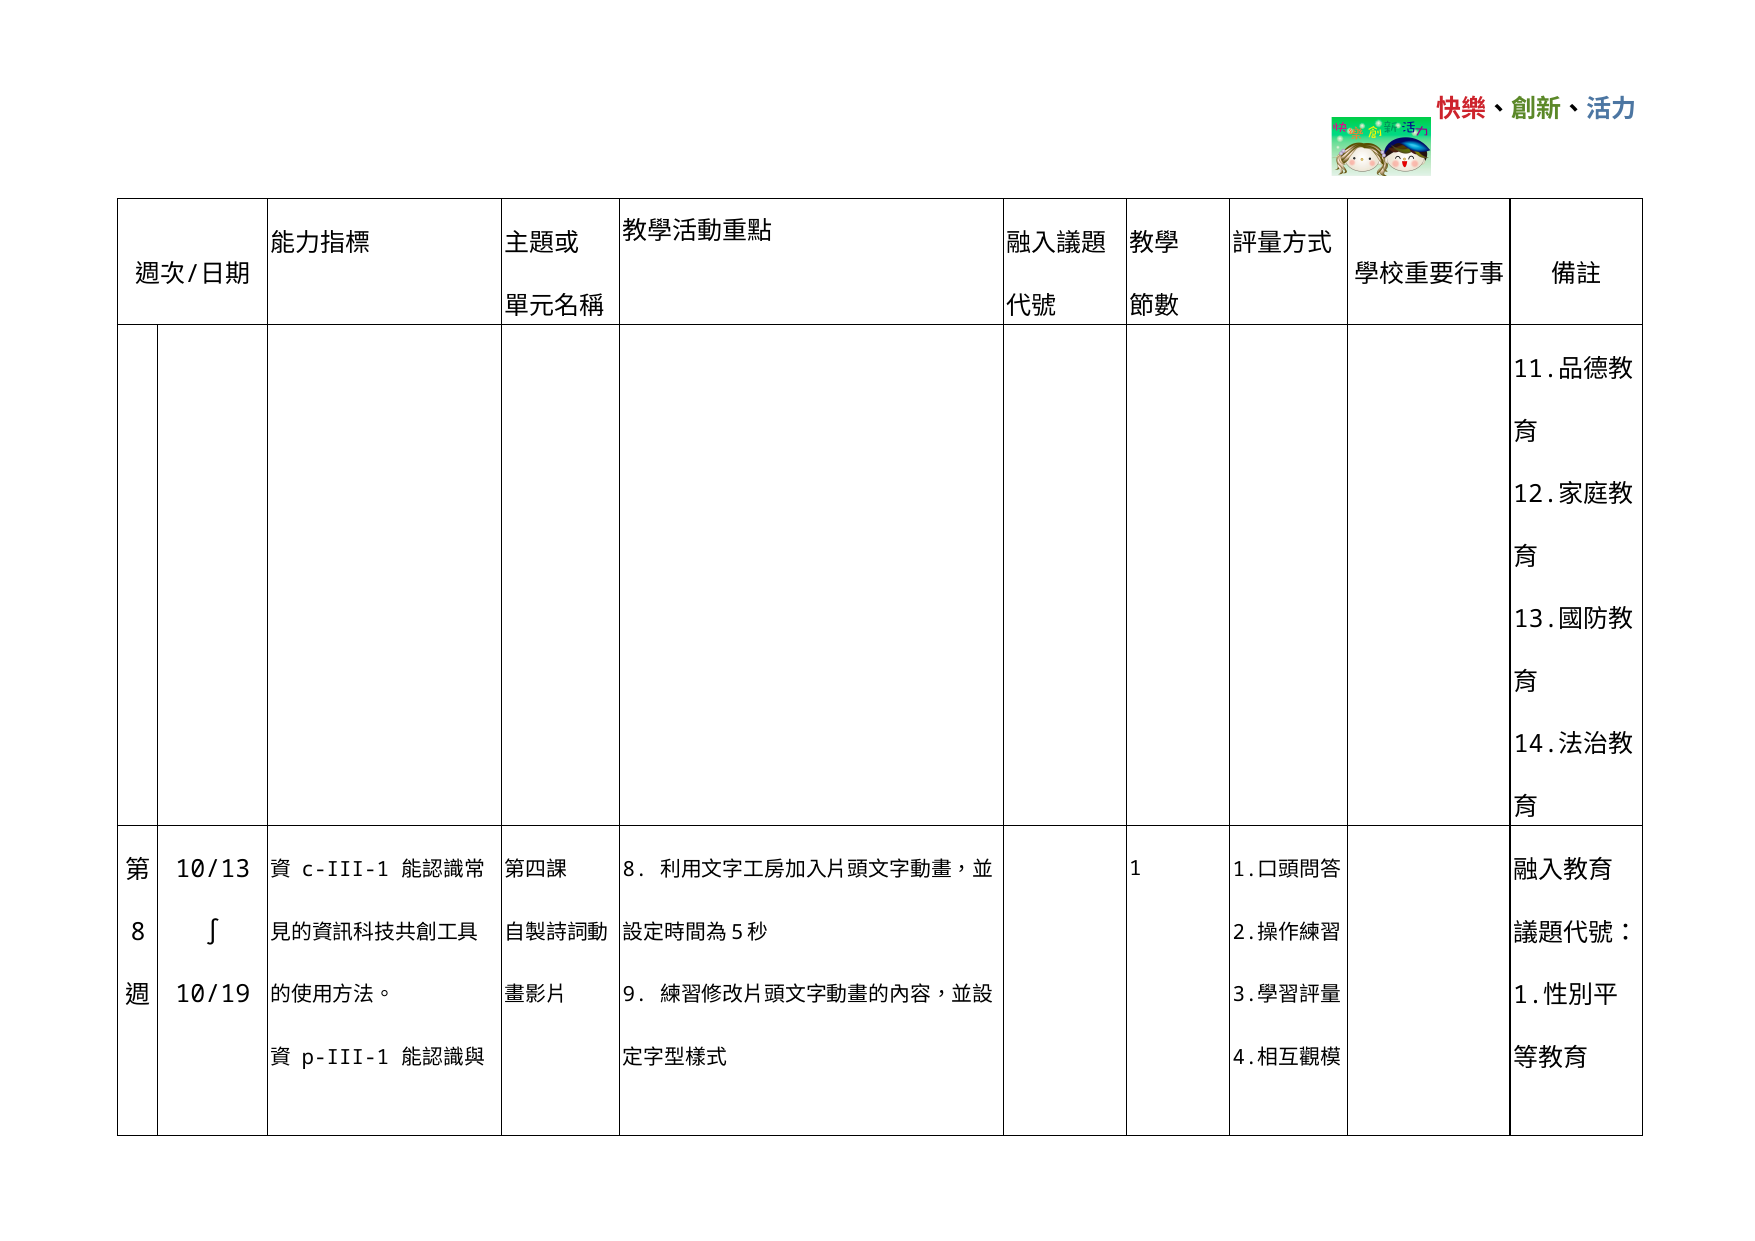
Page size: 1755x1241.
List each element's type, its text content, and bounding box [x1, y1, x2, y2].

table_header 教學 節數 [1127, 199, 1229, 324]
table_cell [1348, 826, 1509, 1134]
table_cell [620, 325, 1003, 825]
table_cell [158, 325, 267, 825]
table_cell 第四課 自製詩詞動畫影片 [502, 826, 619, 1134]
table_header 融入議題 代號 [1004, 199, 1126, 324]
table_header 能力指標 [268, 199, 501, 324]
table_cell 10/13 ∫ 10/19 [158, 826, 267, 1134]
table_cell 1 [1127, 826, 1229, 1134]
table_cell 資 c-III-1 能認識常見的資訊科技共創工具的使用方法。 資 p-III-1 能認識與 [268, 826, 501, 1134]
table_header 學校重要行事 [1348, 199, 1509, 324]
table_header 週次/日期 [118, 199, 267, 324]
table_cell 11.品德教育 12.家庭教育 13.國防教育 14.法治教育 [1511, 325, 1642, 825]
table_cell [1127, 325, 1229, 825]
table_cell 第 8 週 [118, 826, 157, 1134]
table_header 主題或 單元名稱 [502, 199, 619, 324]
table_cell [502, 325, 619, 825]
table_cell [1004, 325, 1126, 825]
table_cell [1004, 826, 1126, 1134]
table_cell 融入教育 議題代號： 1.性別平等教育 2.環境教育 3.資訊教育 4.家政教育 5.人權教育 6.生涯發展教育 7.海洋教育 8.本土語言 9.圖資利用及閱讀教育 10.資訊倫理與安全健康上網教育 11.品德教育 12.家庭教育 13.國防教育 14.法治教育 [1511, 826, 1642, 1134]
table_header 評量方式 [1230, 199, 1347, 324]
table_cell [268, 325, 501, 825]
table_cell 8. 利用文字工房加入片頭文字動畫，並設定時間為5秒 9. 練習修改片頭文字動畫的內容，並設定字型樣式 [620, 826, 1003, 1134]
table_cell [118, 325, 157, 825]
table_cell [1230, 325, 1347, 825]
table_header 教學活動重點 [620, 199, 1003, 324]
table_cell [1348, 325, 1509, 825]
table_header 備註 [1511, 199, 1642, 324]
table_cell 1.口頭問答 2.操作練習 3.學習評量 4.相互觀模 [1230, 826, 1347, 1134]
